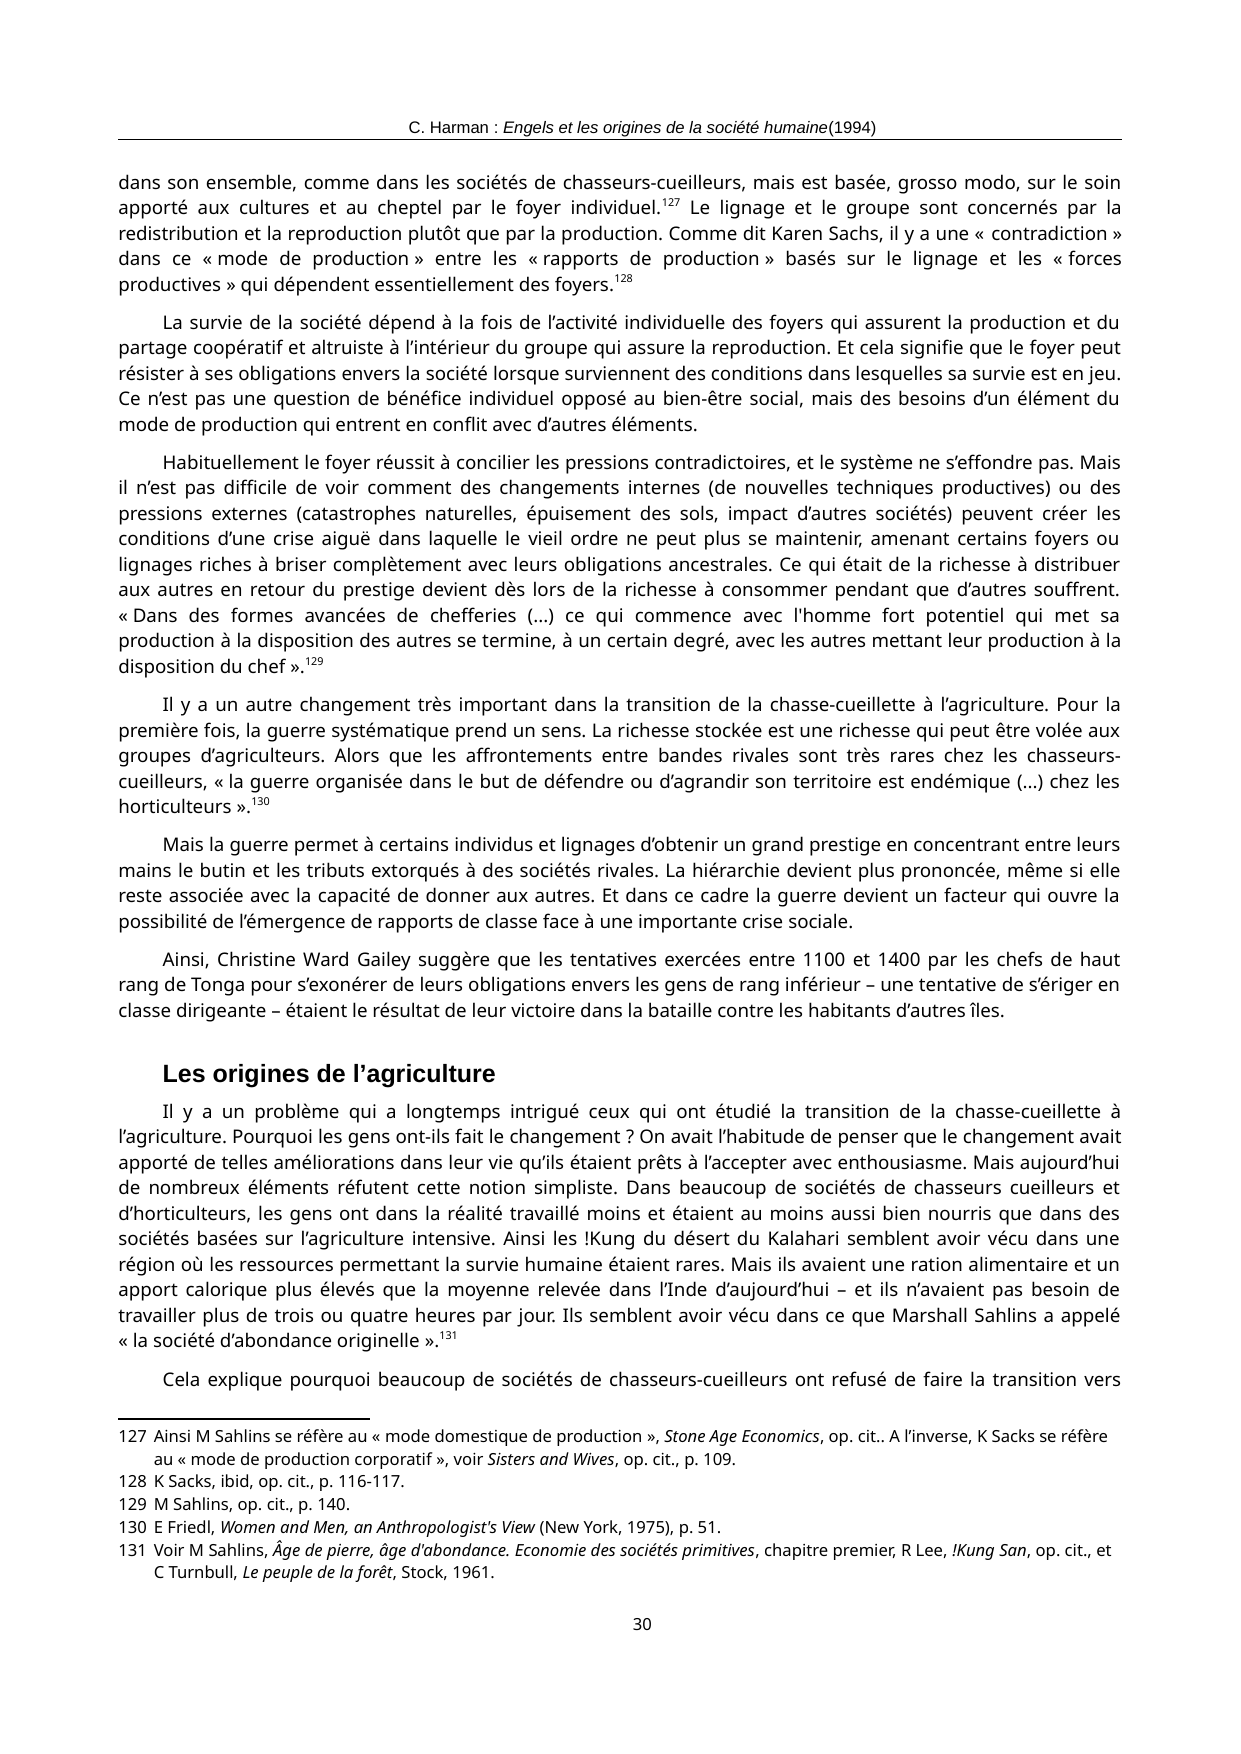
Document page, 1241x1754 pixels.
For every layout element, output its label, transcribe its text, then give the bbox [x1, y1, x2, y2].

text K Sacks, ibid, op. cit., p. 116-117. [118, 1470, 1122, 1493]
text Ainsi M Sahlins se réfère au « mode domestique de production », Stone Age Economics, op. cit.. A l’inverse, K Sacks se réfère au « mode de production corporatif », voir Sisters and Wives, op. cit., p. 109. [118, 1424, 1122, 1470]
text E Friedl, Women and Men, an Anthropologist's View (New York, 1975), p. 51. [118, 1515, 1122, 1538]
text Il y a un autre changement très important dans la transition de la chasse-cueillette à l’agriculture. Pour la première fois, la guerre systématique prend un sens. La richesse stockée est une richesse qui peut être volée aux groupes d’agriculteurs. Alors que les affrontements entre bandes rivales sont très rares chez les chasseurs-cueilleurs, « la guerre organisée dans le but de défendre ou d’agrandir son territoire est endémique (...) chez les horticulteurs ». [118, 691, 1122, 819]
text Mais la guerre permet à certains individus et lignages d’obtenir un grand prestige en concentrant entre leurs mains le butin et les tributs extorqués à des sociétés rivales. La hiérarchie devient plus prononcée, même si elle reste associée avec la capacité de donner aux autres. Et dans ce cadre la guerre devient un facteur qui ouvre la possibilité de l’émergence de rapports de classe face à une importante crise sociale. [118, 831, 1122, 933]
text Voir M Sahlins, Âge de pierre, âge d'abondance. Economie des sociétés primitives, chapitre premier, R Lee, !Kung San, op. cit., et C Turnbull, Le peuple de la forêt, Stock, 1961. [118, 1538, 1122, 1583]
subtitle Les origines de l’agriculture [118, 1059, 1122, 1087]
text M Sahlins, op. cit., p. 140. [118, 1493, 1122, 1515]
text Cela explique pourquoi beaucoup de sociétés de chasseurs-cueilleurs ont refusé de faire la transition vers [118, 1366, 1122, 1391]
text Habituellement le foyer réussit à concilier les pressions contradictoires, et le système ne s’effondre pas. Mais il n’est pas difficile de voir comment des changements internes (de nouvelles techniques productives) ou des pressions externes (catastrophes naturelles, épuisement des sols, impact d’autres sociétés) peuvent créer les conditions d’une crise aiguë dans laquelle le vieil ordre ne peut plus se maintenir, amenant certains foyers ou lignages riches à briser complètement avec leurs obligations ancestrales. Ce qui était de la richesse à distribuer aux autres en retour du prestige devient dès lors de la richesse à consommer pendant que d’autres souffrent. « Dans des formes avancées de chefferies (...) ce qui commence avec l'homme fort potentiel qui met sa production à la disposition des autres se termine, à un certain degré, avec les autres mettant leur production à la disposition du chef ». [118, 449, 1122, 679]
text Il y a un problème qui a longtemps intrigué ceux qui ont étudié la transition de la chasse-cueillette à l’agriculture. Pourquoi les gens ont-ils fait le changement ? On avait l’habitude de penser que le changement avait apporté de telles améliorations dans leur vie qu’ils étaient prêts à l’accepter avec enthousiasme. Mais aujourd’hui de nombreux éléments réfutent cette notion simpliste. Dans beaucoup de sociétés de chasseurs cueilleurs et d’horticulteurs, les gens ont dans la réalité travaillé moins et étaient au moins aussi bien nourris que dans des sociétés basées sur l’agriculture intensive. Ainsi les !Kung du désert du Kalahari semblent avoir vécu dans une région où les ressources permettant la survie humaine étaient rares. Mais ils avaient une ration alimentaire et un apport calorique plus élevés que la moyenne relevée dans l’Inde d’aujourd’hui – et ils n’avaient pas besoin de travailler plus de trois ou quatre heures par jour. Ils semblent avoir vécu dans ce que Marshall Sahlins a appelé « la société d’abondance originelle ». [118, 1098, 1122, 1353]
text dans son ensemble, comme dans les sociétés de chasseurs-cueilleurs, mais est basée, grosso modo, sur le soin apporté aux cultures et au cheptel par le foyer individuel. Le lignage et le groupe sont concernés par la redistribution et la reproduction plutôt que par la production. Comme dit Karen Sachs, il y a une « contradiction » dans ce « mode de production » entre les « rapports de production » basés sur le lignage et les « forces productives » qui dépendent essentiellement des foyers. [118, 169, 1122, 297]
text Ainsi, Christine Ward Gailey suggère que les tentatives exercées entre 1100 et 1400 par les chefs de haut rang de Tonga pour s’exonérer de leurs obligations envers les gens de rang inférieur – une tentative de s’ériger en classe dirigeante – étaient le résultat de leur victoire dans la bataille contre les habitants d’autres îles. [118, 946, 1122, 1023]
text La survie de la société dépend à la fois de l’activité individuelle des foyers qui assurent la production et du partage coopératif et altruiste à l’intérieur du groupe qui assure la reproduction. Et cela signifie que le foyer peut résister à ses obligations envers la société lorsque surviennent des conditions dans lesquelles sa survie est en jeu. Ce n’est pas une question de bénéfice individuel opposé au bien-être social, mais des besoins d’un élément du mode de production qui entrent en conflit avec d’autres éléments. [118, 309, 1122, 437]
